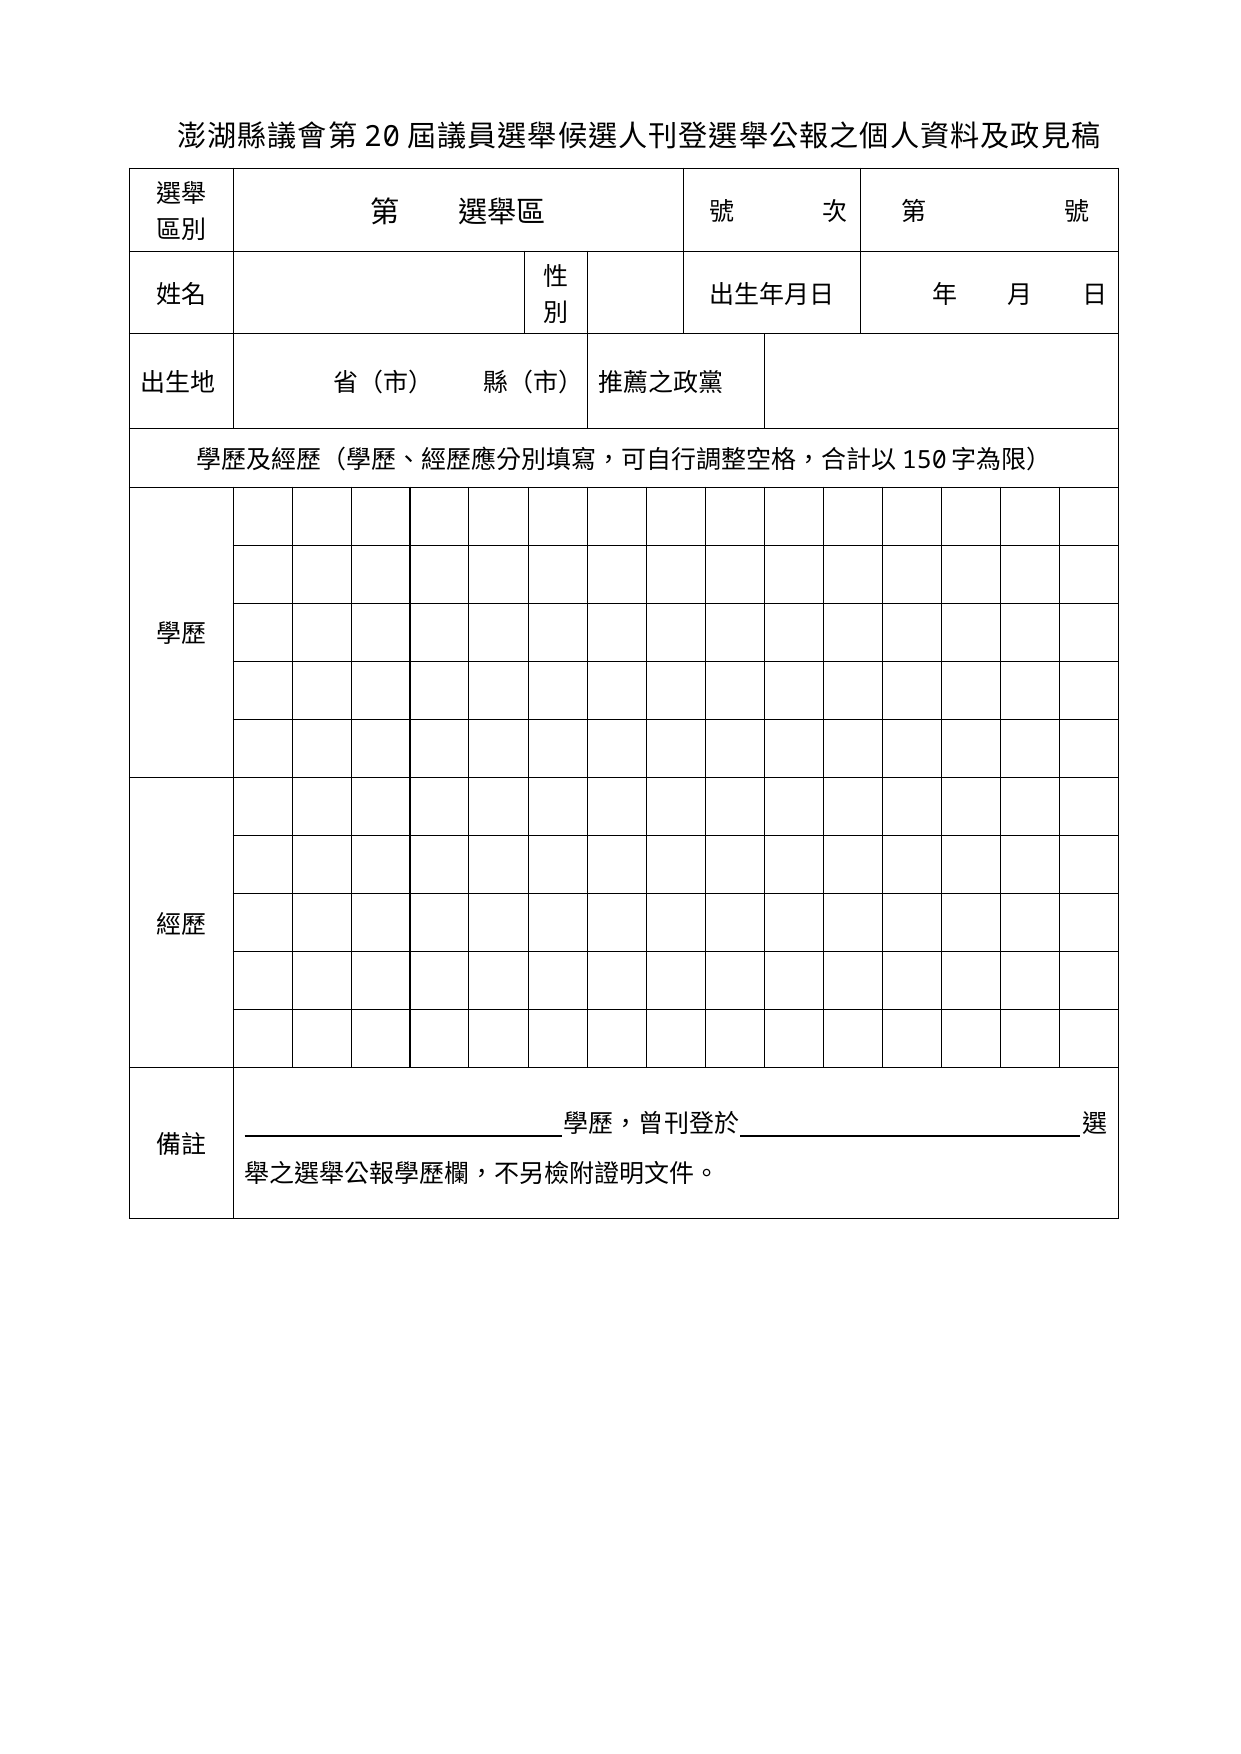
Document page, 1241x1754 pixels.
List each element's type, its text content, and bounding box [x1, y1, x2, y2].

table_cell [411, 894, 468, 951]
table_cell [411, 604, 468, 661]
table_cell [529, 894, 587, 951]
table_cell [411, 778, 468, 835]
table_cell [469, 952, 528, 1009]
table_cell [529, 546, 587, 603]
table_cell [588, 546, 646, 603]
table_cell [529, 488, 587, 544]
table_cell [293, 488, 351, 544]
table_cell [469, 894, 528, 951]
table_cell [824, 662, 882, 719]
table_cell [588, 836, 646, 893]
table_cell [824, 894, 882, 951]
table_cell [942, 952, 1000, 1009]
table_cell [293, 836, 351, 893]
table_cell [1001, 1010, 1059, 1067]
table_cell [529, 604, 587, 661]
table_cell [647, 1010, 705, 1067]
table_cell [647, 488, 705, 544]
table_cell [293, 952, 351, 1009]
table_cell [883, 546, 941, 603]
table_cell [1060, 1010, 1118, 1067]
table_cell [529, 720, 587, 777]
table_cell [647, 720, 705, 777]
table_cell [529, 952, 587, 1009]
table_cell [765, 836, 823, 893]
table_cell [942, 1010, 1000, 1067]
table_cell [706, 778, 764, 835]
table_cell [352, 488, 409, 544]
table_cell [942, 778, 1000, 835]
table_cell [647, 662, 705, 719]
table_cell [824, 952, 882, 1009]
table_cell [647, 778, 705, 835]
table_cell [765, 952, 823, 1009]
table_cell [883, 1010, 941, 1067]
table_cell [234, 1010, 292, 1067]
table_cell [293, 778, 351, 835]
table_cell 出生年月日 [684, 252, 860, 333]
table_cell [647, 894, 705, 951]
table_cell [411, 720, 468, 777]
table_cell [942, 720, 1000, 777]
table_cell [588, 894, 646, 951]
table_cell [883, 720, 941, 777]
table_cell [942, 836, 1000, 893]
table_cell [1060, 720, 1118, 777]
table_cell [352, 836, 409, 893]
table_cell [588, 252, 683, 333]
table_cell [234, 662, 292, 719]
table_cell [765, 662, 823, 719]
table_cell [1060, 836, 1118, 893]
table_cell [588, 662, 646, 719]
table_cell [824, 836, 882, 893]
table_cell 出生地 [130, 334, 233, 428]
table_cell [706, 662, 764, 719]
table_cell [293, 546, 351, 603]
table_cell 學歷 [130, 488, 233, 777]
table_cell [469, 662, 528, 719]
table_cell [234, 894, 292, 951]
table_cell [234, 252, 524, 333]
table_cell [883, 488, 941, 544]
table_cell [469, 778, 528, 835]
text 澎湖縣議會第20屆議員選舉候選人刊登選舉公報之個人資料及政見稿 [155, 113, 1122, 155]
table_cell [588, 778, 646, 835]
table_cell [1060, 952, 1118, 1009]
table_cell [1060, 662, 1118, 719]
table_cell [765, 334, 1118, 428]
table_cell [1001, 720, 1059, 777]
table_cell [942, 546, 1000, 603]
table_cell [469, 546, 528, 603]
table_cell [529, 778, 587, 835]
table_cell [234, 488, 292, 544]
table_cell [1001, 662, 1059, 719]
table_cell 學歷，曾刊登於 選舉之選舉公報學歷欄，不另檢附證明文件。 [234, 1068, 1118, 1218]
table_cell [706, 546, 764, 603]
table_cell [1060, 488, 1118, 544]
table_cell [588, 952, 646, 1009]
table_cell [1001, 952, 1059, 1009]
table_cell [234, 836, 292, 893]
table_cell [1060, 604, 1118, 661]
table_header 選舉 區別 [130, 169, 233, 251]
table_cell [411, 662, 468, 719]
table_cell [647, 952, 705, 1009]
table_cell [1060, 778, 1118, 835]
table_cell [293, 662, 351, 719]
table_cell [942, 488, 1000, 544]
table_cell [234, 778, 292, 835]
table_cell [1001, 604, 1059, 661]
table_cell [588, 1010, 646, 1067]
table_cell [1001, 778, 1059, 835]
table_cell [824, 720, 882, 777]
table_cell [234, 720, 292, 777]
table_cell [883, 894, 941, 951]
table_header 號 次 [684, 169, 860, 251]
table_cell [647, 546, 705, 603]
table_cell 學歷及經歷（學歷、經歷應分別填寫，可自行調整空格，合計以150字為限） [130, 429, 1118, 487]
table_cell [706, 952, 764, 1009]
table_cell 姓名 [130, 252, 233, 333]
table_cell [1001, 894, 1059, 951]
table_cell [765, 720, 823, 777]
table_cell [529, 1010, 587, 1067]
table_cell [706, 488, 764, 544]
table_cell 推薦之政黨 [588, 334, 764, 428]
table_cell [824, 604, 882, 661]
table_cell [352, 894, 409, 951]
table_cell [647, 604, 705, 661]
table_header 第 選舉區 [234, 169, 683, 251]
table_cell [1001, 836, 1059, 893]
table_cell [529, 836, 587, 893]
table_cell [706, 720, 764, 777]
table_cell 省（市） 縣（市） [234, 334, 587, 428]
table_cell [469, 604, 528, 661]
table_cell [765, 604, 823, 661]
table_cell [411, 546, 468, 603]
table_cell [765, 488, 823, 544]
table_cell [824, 488, 882, 544]
table_cell [234, 546, 292, 603]
table_cell [1060, 546, 1118, 603]
table_cell [411, 488, 468, 544]
table_cell [352, 720, 409, 777]
table_cell [706, 1010, 764, 1067]
table_cell [942, 662, 1000, 719]
table_cell [293, 604, 351, 661]
table_cell [411, 836, 468, 893]
table_cell [824, 778, 882, 835]
table_cell [293, 720, 351, 777]
table_cell [469, 720, 528, 777]
table_cell [352, 952, 409, 1009]
table_cell [469, 488, 528, 544]
table_cell [883, 836, 941, 893]
table_cell [647, 836, 705, 893]
table_cell [293, 1010, 351, 1067]
table_cell [765, 1010, 823, 1067]
table_cell [234, 604, 292, 661]
table_cell [883, 778, 941, 835]
table_cell 性 別 [525, 252, 587, 333]
table_cell [765, 778, 823, 835]
table_cell [765, 894, 823, 951]
table_cell [352, 1010, 409, 1067]
table_cell [824, 546, 882, 603]
table_cell [706, 836, 764, 893]
table_cell [824, 1010, 882, 1067]
table_cell [883, 604, 941, 661]
table_cell [883, 952, 941, 1009]
table_cell [883, 662, 941, 719]
table_cell [234, 952, 292, 1009]
table_cell [942, 894, 1000, 951]
table_cell [352, 604, 409, 661]
table_cell [352, 662, 409, 719]
table_cell [352, 546, 409, 603]
table_cell [588, 720, 646, 777]
table_cell [765, 546, 823, 603]
table_cell [293, 894, 351, 951]
table_cell [469, 1010, 528, 1067]
table_cell [706, 894, 764, 951]
table_cell [529, 662, 587, 719]
table_cell [352, 778, 409, 835]
table_cell [942, 604, 1000, 661]
table_cell 年 月 日 [861, 252, 1118, 333]
table_cell 經歷 [130, 778, 233, 1067]
table_cell [1060, 894, 1118, 951]
table_cell [469, 836, 528, 893]
table_cell [588, 488, 646, 544]
table_cell 備註 [130, 1068, 233, 1218]
table_cell [1001, 546, 1059, 603]
table_cell [706, 604, 764, 661]
table_cell [411, 1010, 468, 1067]
table_cell [588, 604, 646, 661]
table_cell [1001, 488, 1059, 544]
table_header 第 號 [861, 169, 1118, 251]
table_cell [411, 952, 468, 1009]
